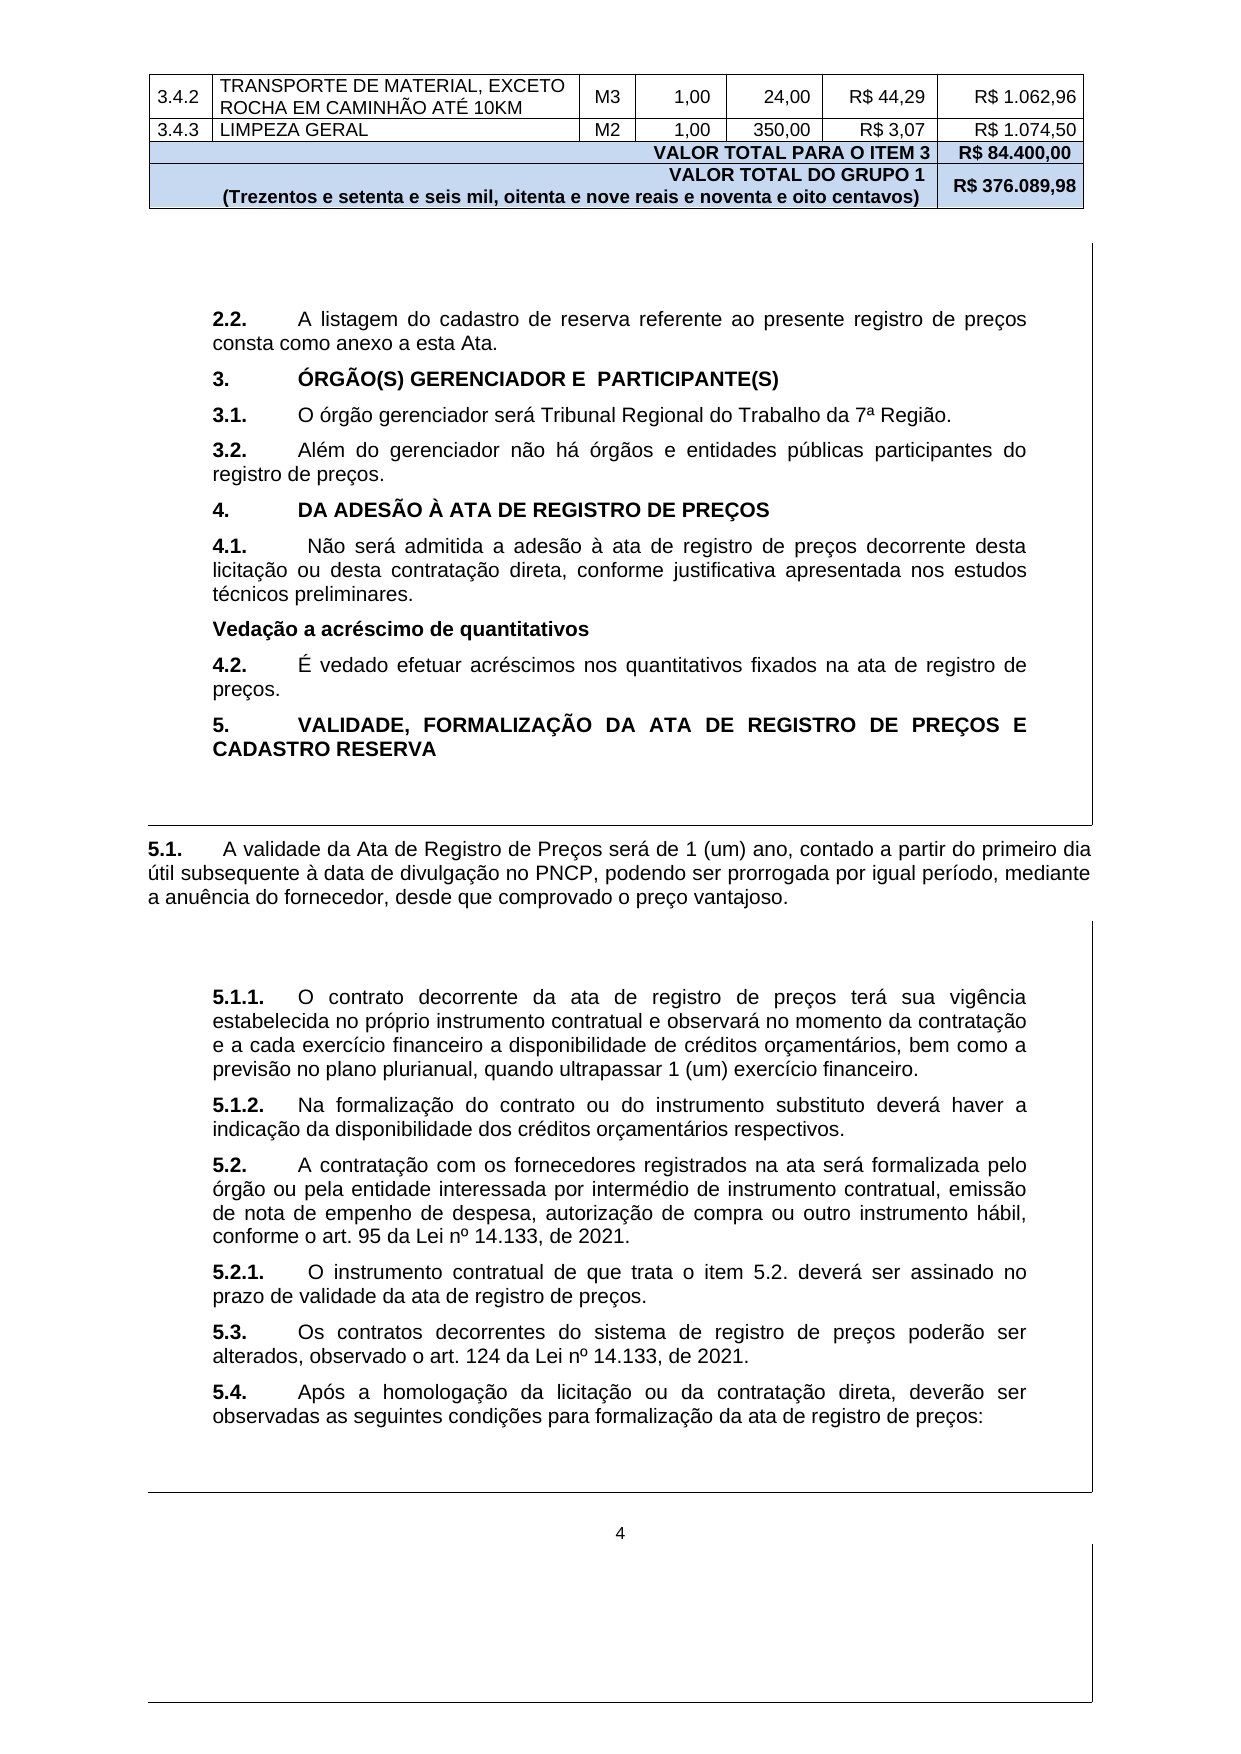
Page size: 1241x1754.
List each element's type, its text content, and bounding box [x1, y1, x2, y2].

table_cell VALOR TOTAL PARA O ITEM 3 [150, 142, 937, 163]
list A validade da Ata de Registro de Preços será de 1 (um) ano, contado a partir do primeiro dia útil subsequente à data de divulgação no PNCP, podendo ser prorrogada por igual período, mediante a anuência do fornecedor, desde que comprovado o preço vantajoso. [148, 837, 1092, 909]
list DA ADESÃO À ATA DE REGISTRO DE PREÇOS [148, 433, 1092, 469]
list ÓRGÃO(S) GERENCIADOR E PARTICIPANTE(S) [148, 302, 1092, 338]
table_cell TRANSPORTE DE MATERIAL, EXCETO ROCHA EM CAMINHÃO ATÉ 10KM [213, 75, 579, 118]
list Além do gerenciador não há órgãos e entidades públicas participantes do registro de preços. [148, 374, 1092, 433]
table_cell R$ 1.062,96 [938, 75, 1083, 118]
table_cell 24,00 [727, 75, 822, 118]
list VALIDADE, FORMALIZAÇÃO DA ATA DE REGISTRO DE PREÇOS E CADASTRO RESERVA [148, 648, 1092, 825]
table_cell 3.4.3 [150, 119, 212, 141]
table_cell VALOR TOTAL DO GRUPO 1 (Trezentos e setenta e seis mil, oitenta e nove reais e noventa e oito centavos) [150, 164, 937, 207]
table_cell 3.4.2 [150, 75, 212, 118]
list O órgão gerenciador será Tribunal Regional do Trabalho da 7ª Região. [148, 338, 1092, 374]
list Os contratos decorrentes do sistema de registro de preços poderão ser alterados, observado o art. 124 da Lei nº 14.133, de 2021. [148, 1255, 1092, 1315]
table_cell R$ 44,29 [823, 75, 937, 118]
list Na formalização do contrato ou do instrumento substituto deverá haver a indicação da disponibilidade dos créditos orçamentários respectivos. [148, 1028, 1092, 1088]
table_cell 1,00 [636, 119, 726, 141]
list Não será admitida a adesão à ata de registro de preços decorrente desta licitação ou desta contratação direta, conforme justificativa apresentada nos estudos técnicos preliminares. [148, 469, 1092, 553]
list Após a homologação da licitação ou da contratação direta, deverão ser observadas as seguintes condições para formalização da ata de registro de preços: [148, 1315, 1092, 1492]
list A listagem do cadastro de reserva referente ao presente registro de preços consta como anexo a esta Ata. [148, 242, 1092, 302]
table_cell R$ 3,07 [823, 119, 937, 141]
table_cell LIMPEZA GERAL [213, 119, 579, 141]
list A contratação com os fornecedores registrados na ata será formalizada pelo órgão ou pela entidade interessada por intermédio de instrumento contratual, emissão de nota de empenho de despesa, autorização de compra ou outro instrumento hábil, conforme o art. 95 da Lei nº 14.133, de 2021. [148, 1088, 1092, 1196]
table_cell 1,00 [636, 75, 726, 118]
table_cell R$ 1.074,50 [938, 119, 1083, 141]
text Vedação a acréscimo de quantitativos [148, 553, 1092, 588]
list O instrumento contratual de que trata o item 5.2. deverá ser assinado no prazo de validade da ata de registro de preços. [148, 1196, 1092, 1255]
list É vedado efetuar acréscimos nos quantitativos fixados na ata de registro de preços. [148, 588, 1092, 648]
table_cell R$ 376.089,98 [938, 164, 1083, 207]
table_cell R$ 84.400,00 [938, 142, 1083, 163]
list O contrato decorrente da ata de registro de preços terá sua vigência estabelecida no próprio instrumento contratual e observará no momento da contratação e a cada exercício financeiro a disponibilidade de créditos orçamentários, bem como a previsão no plano plurianual, quando ultrapassar 1 (um) exercício financeiro. [148, 921, 1092, 1028]
table_cell 350,00 [727, 119, 822, 141]
table_cell M3 [580, 75, 635, 118]
table_cell M2 [580, 119, 635, 141]
